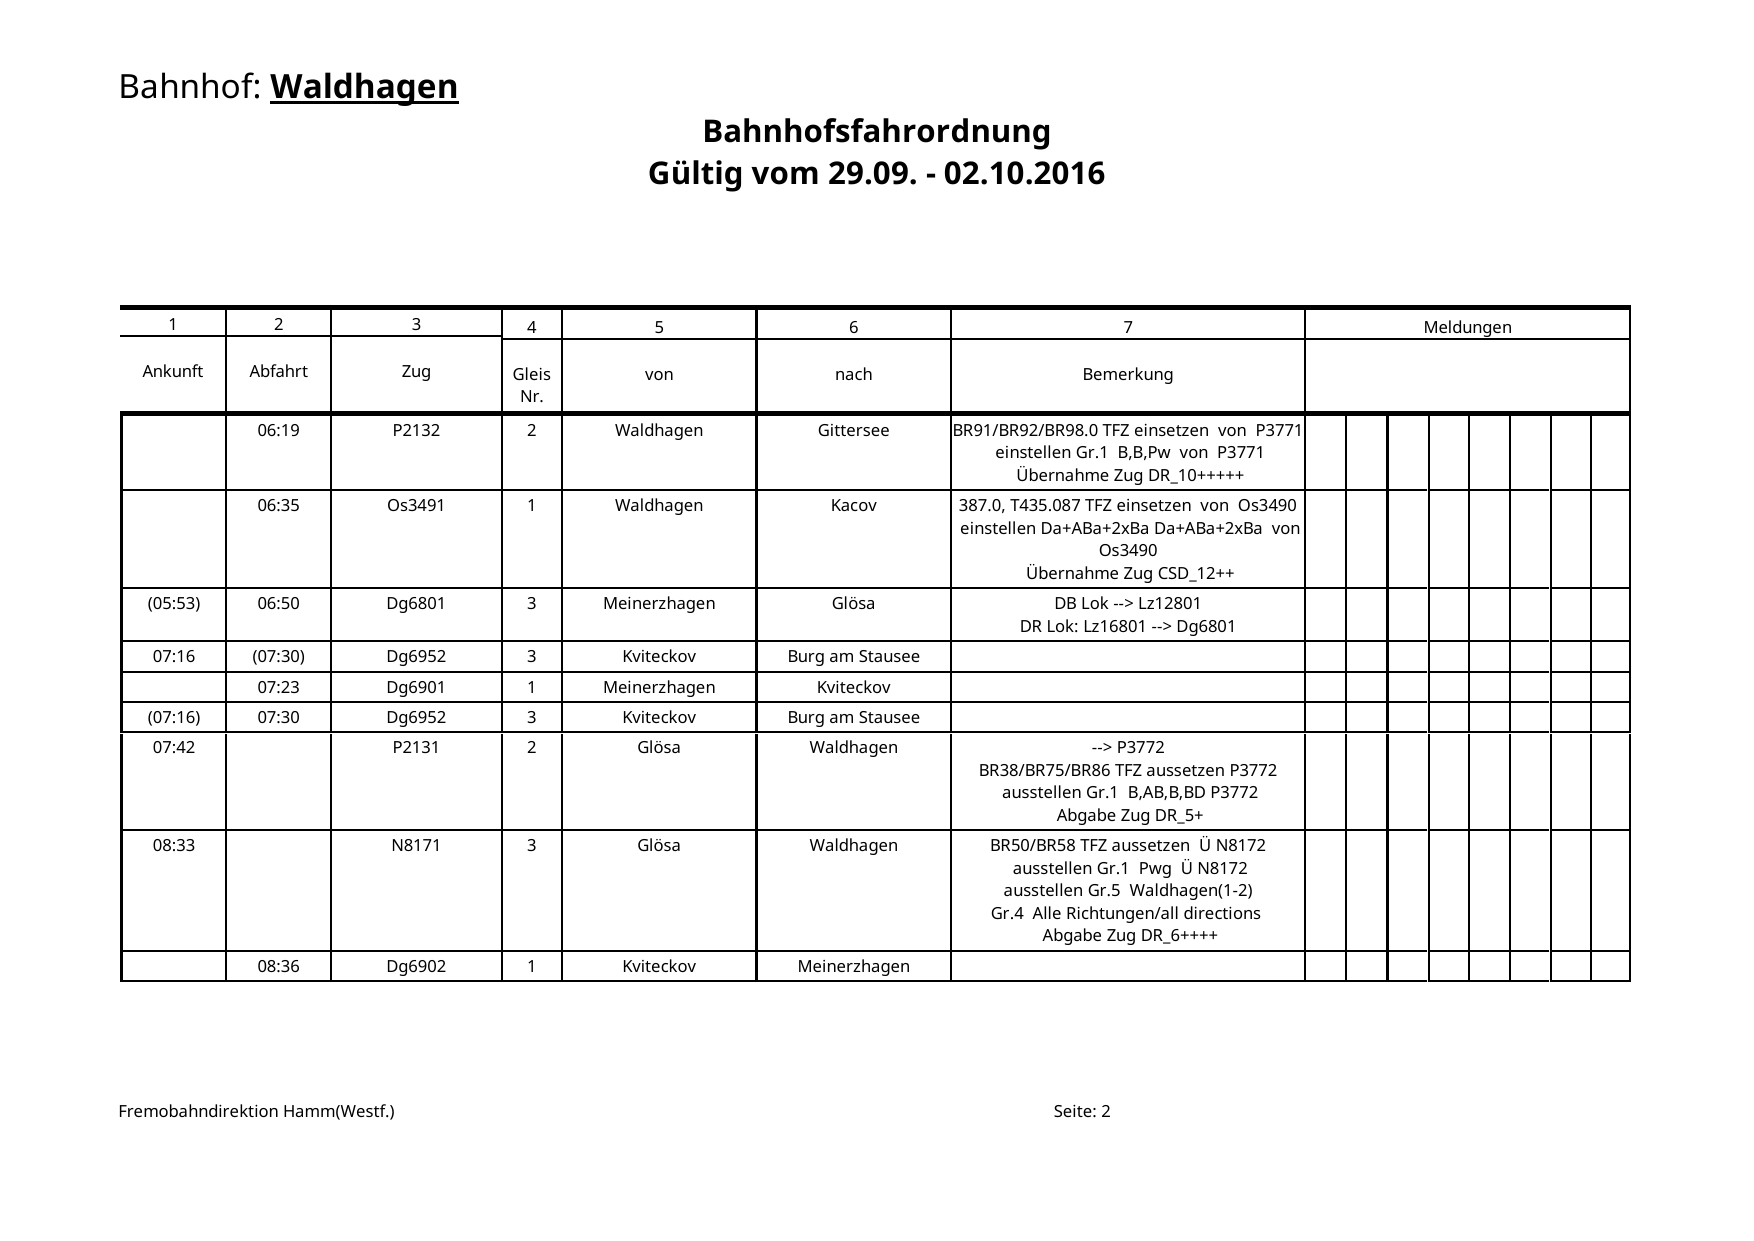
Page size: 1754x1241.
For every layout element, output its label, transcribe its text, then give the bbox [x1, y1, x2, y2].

table_cell [1470, 673, 1509, 701]
table_cell [1347, 491, 1386, 587]
table_cell [1592, 952, 1629, 980]
table_cell Waldhagen [563, 416, 755, 489]
table_cell (05:53) [123, 589, 225, 640]
table_cell Os3491 [332, 491, 501, 587]
table_cell [1592, 831, 1629, 950]
table_cell [1552, 734, 1590, 829]
table_cell 2 [503, 734, 561, 829]
table_cell 06:50 [227, 589, 330, 640]
table_cell 07:30 [227, 703, 330, 731]
table_cell [1306, 589, 1345, 640]
table_cell [123, 673, 225, 701]
table_cell [1347, 673, 1386, 701]
table_header 2 Abfahrt [227, 337, 330, 411]
table_cell 3 [503, 589, 561, 640]
table_cell (07:16) [123, 703, 225, 731]
table_cell [1592, 491, 1629, 587]
table_cell [1511, 673, 1549, 701]
table_cell 08:33 [123, 831, 225, 950]
table_cell [1470, 589, 1509, 640]
table_cell [1470, 831, 1509, 950]
table_cell Burg am Stausee [758, 703, 950, 731]
table_cell [1306, 642, 1345, 671]
table_header 1 Ankunft [120, 310, 225, 335]
table_cell [1389, 589, 1427, 640]
table_cell [1511, 703, 1549, 731]
table_cell [1306, 952, 1345, 980]
table_cell DB Lok --> Lz12801 DR Lok: Lz16801 --> Dg6801 [952, 589, 1304, 640]
table_cell [1347, 416, 1386, 489]
table_cell P2131 [332, 734, 501, 829]
table_cell [1552, 589, 1590, 640]
table_cell Waldhagen [758, 831, 950, 950]
table_cell [1511, 491, 1549, 587]
table_cell [1306, 416, 1345, 489]
table_cell [1552, 703, 1590, 731]
table_cell 07:16 [123, 642, 225, 671]
table_cell 08:36 [227, 952, 330, 980]
table_cell Gittersee [758, 416, 950, 489]
table_cell [1347, 734, 1386, 829]
table_cell [1552, 673, 1590, 701]
table_cell [1347, 703, 1386, 731]
table_cell Kviteckov [563, 703, 755, 731]
table_cell [1430, 734, 1468, 829]
table_cell Meinerzhagen [563, 589, 755, 640]
table_cell Glösa [563, 831, 755, 950]
table_header 4 Gleis Nr. [503, 340, 561, 411]
table_cell [1389, 734, 1427, 829]
table_cell Kviteckov [758, 673, 950, 701]
table_cell [123, 952, 225, 980]
table_cell 06:19 [227, 416, 330, 489]
table_cell [1306, 734, 1345, 829]
table_cell [1470, 734, 1509, 829]
table_cell Burg am Stausee [758, 642, 950, 671]
table_cell [1430, 416, 1468, 489]
table_cell [1430, 703, 1468, 731]
table_cell [1592, 642, 1629, 671]
table_cell N8171 [332, 831, 501, 950]
table_cell [1511, 416, 1549, 489]
table_cell 07:23 [227, 673, 330, 701]
table_cell [1470, 491, 1509, 587]
table_cell Kviteckov [563, 952, 755, 980]
table_cell [1511, 734, 1549, 829]
table_cell Waldhagen [758, 734, 950, 829]
table_cell [123, 416, 225, 489]
table_cell Dg6902 [332, 952, 501, 980]
table_cell 3 [503, 642, 561, 671]
table_cell Kacov [758, 491, 950, 587]
table_cell [1552, 831, 1590, 950]
table_cell [1389, 642, 1427, 671]
table_header 3 Zug [332, 337, 501, 411]
table_cell 3 [503, 831, 561, 950]
table_cell 3 [503, 703, 561, 731]
table_header 5 von [563, 310, 755, 338]
table_header 4 Gleis Nr. [503, 310, 561, 338]
table_cell [227, 831, 330, 950]
table_cell --> P3772 BR38/BR75/BR86 TFZ aussetzen P3772 ausstellen Gr.1 B,AB,B,BD P3772 Abgabe Zug DR_5+ [952, 734, 1304, 829]
table_cell [1552, 416, 1590, 489]
table_cell Dg6952 [332, 642, 501, 671]
table_header 7 Bemerkung [952, 340, 1304, 411]
table_cell [1470, 952, 1509, 980]
table_cell [1389, 831, 1427, 950]
table_header 6 nach [758, 340, 950, 411]
table_cell 1 [503, 491, 561, 587]
table_cell [1430, 589, 1468, 640]
table_cell [952, 952, 1304, 980]
table_cell [1306, 491, 1345, 587]
table_cell [1552, 491, 1590, 587]
table_cell [1592, 673, 1629, 701]
table_cell [1306, 703, 1345, 731]
table_cell [952, 673, 1304, 701]
table_cell [1511, 831, 1549, 950]
table_cell 1 [503, 952, 561, 980]
table_cell Glösa [758, 589, 950, 640]
table_cell BR91/BR92/BR98.0 TFZ einsetzen von P3771 einstellen Gr.1 B,B,Pw von P3771 Übernahme Zug DR_10+++++ [952, 416, 1304, 489]
table_cell Meinerzhagen [758, 952, 950, 980]
table_cell [1552, 642, 1590, 671]
table_header 2 Abfahrt [227, 310, 330, 335]
table_cell [1389, 491, 1427, 587]
table_header 3 Zug [332, 310, 501, 335]
table_cell 06:35 [227, 491, 330, 587]
table_cell [1430, 491, 1468, 587]
table_cell [1592, 416, 1629, 489]
table_cell Meinerzhagen [563, 673, 755, 701]
table_cell [123, 491, 225, 587]
table_cell [1347, 589, 1386, 640]
table_cell [1430, 642, 1468, 671]
table_cell [1592, 734, 1629, 829]
table_header 6 nach [758, 310, 950, 338]
table_header [1306, 340, 1629, 411]
table_cell [1347, 831, 1386, 950]
table_cell [1470, 416, 1509, 489]
table_cell [1592, 589, 1629, 640]
table_cell [952, 642, 1304, 671]
table_cell Waldhagen [563, 491, 755, 587]
table_cell Dg6901 [332, 673, 501, 701]
table_cell 07:42 [123, 734, 225, 829]
table_cell 1 [503, 673, 561, 701]
table_cell [1470, 642, 1509, 671]
table_cell 2 [503, 416, 561, 489]
table_cell [1430, 952, 1468, 980]
table_cell [1347, 642, 1386, 671]
table_header Meldungen [1306, 310, 1629, 338]
table_cell BR50/BR58 TFZ aussetzen Ü N8172 ausstellen Gr.1 Pwg Ü N8172 ausstellen Gr.5 Waldhagen(1-2) Gr.4 Alle Richtungen/all directions Abgabe Zug DR_6++++ [952, 831, 1304, 950]
table_cell [227, 734, 330, 829]
table_cell [1347, 952, 1386, 980]
table_cell [1306, 673, 1345, 701]
table_cell Dg6801 [332, 589, 501, 640]
table_cell Kviteckov [563, 642, 755, 671]
table_cell [1389, 703, 1427, 731]
table_cell Dg6952 [332, 703, 501, 731]
table_cell [1389, 416, 1427, 489]
table_cell [1389, 673, 1427, 701]
table_header 1 Ankunft [120, 337, 225, 411]
table_cell [1470, 703, 1509, 731]
table_cell [1592, 703, 1629, 731]
table_cell [1511, 642, 1549, 671]
table_header 7 Bemerkung [952, 310, 1304, 338]
table_cell [1389, 952, 1427, 980]
table_cell [952, 703, 1304, 731]
table_header 5 von [563, 340, 755, 411]
table_cell [1306, 831, 1345, 950]
table_cell [1511, 952, 1549, 980]
table_cell (07:30) [227, 642, 330, 671]
table_cell P2132 [332, 416, 501, 489]
table_cell [1511, 589, 1549, 640]
table_cell [1430, 673, 1468, 701]
table_cell [1430, 831, 1468, 950]
table_cell [1552, 952, 1590, 980]
table_cell Glösa [563, 734, 755, 829]
table_cell 387.0, T435.087 TFZ einsetzen von Os3490 einstellen Da+ABa+2xBa Da+ABa+2xBa von Os3490 Übernahme Zug CSD_12++ [952, 491, 1304, 587]
